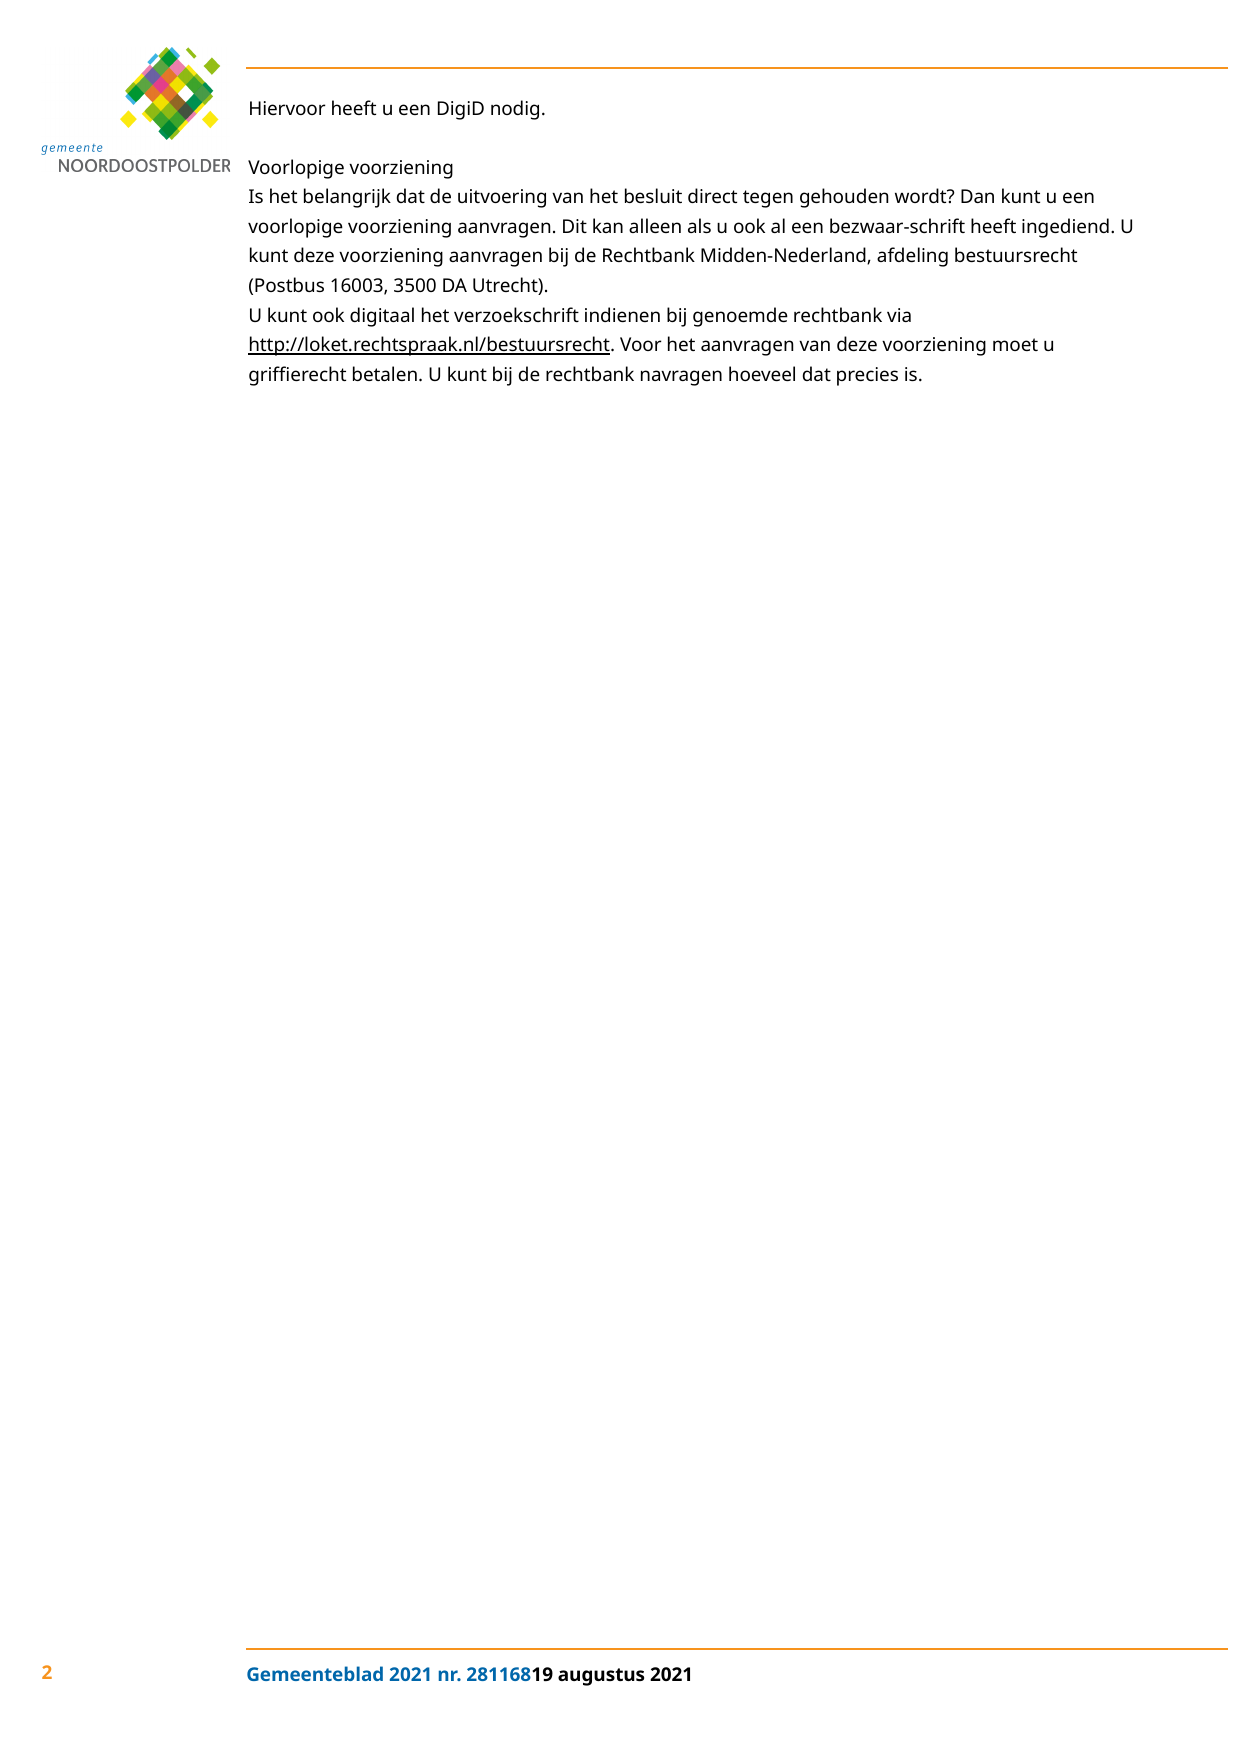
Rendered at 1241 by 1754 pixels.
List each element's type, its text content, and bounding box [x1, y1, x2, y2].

text U kunt ook digitaal het verzoekschrift indienen bij genoemde rechtbank via http://loket.rechtspraak.nl/bestuursrecht. Voor het aanvragen van deze voorziening moet u griffierecht betalen. U kunt bij de rechtbank navragen hoeveel dat precies is. [248, 302, 1152, 387]
text Is het belangrijk dat de uitvoering van het besluit direct tegen gehouden wordt? Dan kunt u een voorlopige voorziening aanvragen. Dit kan alleen als u ook al een bezwaar-schrift heeft ingediend. U kunt deze voorziening aanvragen bij de Rechtbank Midden-Nederland, afdeling bestuursrecht (Postbus 16003, 3500 DA Utrecht). [248, 183, 1152, 298]
picture [41, 47, 231, 172]
text Voorlopige voorziening [248, 154, 1152, 180]
text Hiervoor heeft u een DigiD nodig. [248, 95, 1152, 121]
